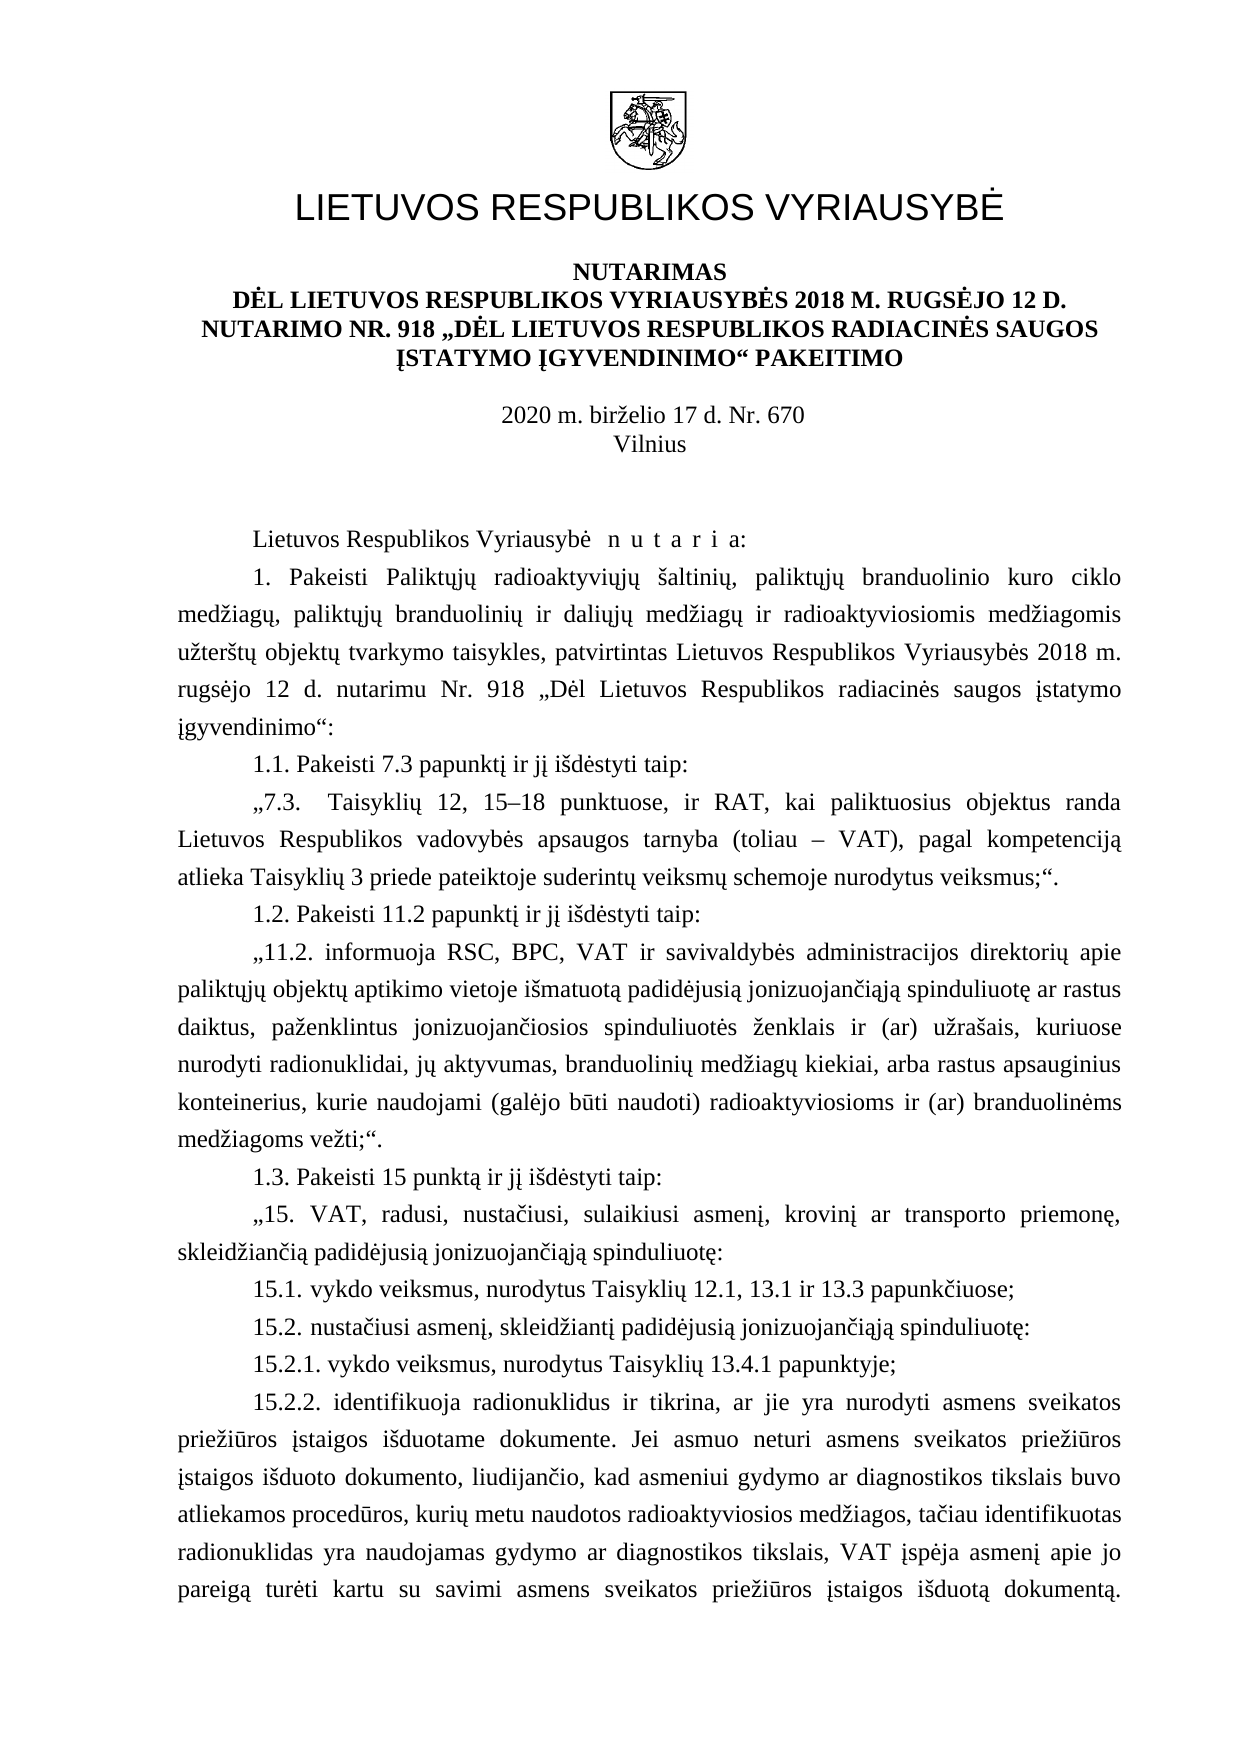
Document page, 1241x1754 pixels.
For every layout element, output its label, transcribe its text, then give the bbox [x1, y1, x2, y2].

text 1.2. Pakeisti 11.2 papunktį ir jį išdėstyti taip: [177, 891, 1122, 928]
text 15.2. nustačiusi asmenį, skleidžiantį padidėjusią jonizuojančiąją spinduliuotę: [177, 1303, 1122, 1341]
text 15.1. vykdo veiksmus, nurodytus Taisyklių 12.1, 13.1 ir 13.3 papunkčiuose; [177, 1266, 1122, 1303]
text Lietuvos Respublikos Vyriausybė [177, 185, 1122, 228]
text 1.1. Pakeisti 7.3 papunktį ir jį išdėstyti taip: [177, 741, 1122, 778]
text „15. VAT, radusi, nustačiusi, sulaikiusi asmenį, krovinį ar transporto priemonę, skleidžiančią padidėjusią jonizuojančiąją spinduliuotę: [177, 1191, 1122, 1266]
text DĖL Lietuvos Respublikos VyriausybėS 2018 m. RUGSĖJO 12 d. NUTARIMO Nr. 918 „DĖL LIETUVOS RESPUBLIKOS RADIACINĖS SAUGOS ĮSTATYMO ĮGYVENDINIMO“ PAKEITIMO [177, 286, 1122, 372]
text Vilnius [177, 429, 1122, 458]
text 15.2.1. vykdo veiksmus, nurodytus Taisyklių 13.4.1 papunktyje; [177, 1341, 1122, 1378]
text „7.3. Taisyklių 12, 15–18 punktuose, ir RAT, kai paliktuosius objektus randa Lietuvos Respublikos vadovybės apsaugos tarnyba (toliau – VAT), pagal kompetenciją atlieka Taisyklių 3 priede pateiktoje suderintų veiksmų schemoje nurodytus veiksmus;“. [177, 778, 1122, 891]
text 15.2.2. identifikuoja radionuklidus ir tikrina, ar jie yra nurodyti asmens sveikatos priežiūros įstaigos išduotame dokumente. Jei asmuo neturi asmens sveikatos priežiūros įstaigos išduoto dokumento, liudijančio, kad asmeniui gydymo ar diagnostikos tikslais buvo atliekamos procedūros, kurių metu naudotos radioaktyviosios medžiagos, tačiau identifikuotas radionuklidas yra naudojamas gydymo ar diagnostikos tikslais, VAT įspėja asmenį apie jo pareigą turėti kartu su savimi asmens sveikatos priežiūros įstaigos išduotą dokumentą. [177, 1378, 1122, 1603]
text 1. Pakeisti Paliktųjų radioaktyviųjų šaltinių, paliktųjų branduolinio kuro ciklo medžiagų, paliktųjų branduolinių ir daliųjų medžiagų ir radioaktyviosiomis medžiagomis užterštų objektų tvarkymo taisykles, patvirtintas Lietuvos Respublikos Vyriausybės 2018 m. rugsėjo 12 d. nutarimu Nr. 918 „Dėl Lietuvos Respublikos radiacinės saugos įstatymo įgyvendinimo“: [177, 553, 1122, 741]
text 1.3. Pakeisti 15 punktą ir jį išdėstyti taip: [177, 1153, 1122, 1191]
text nutarimas [177, 257, 1122, 286]
text „11.2. informuoja RSC, BPC, VAT ir savivaldybės administracijos direktorių apie paliktųjų objektų aptikimo vietoje išmatuotą padidėjusią jonizuojančiąją spinduliuotę ar rastus daiktus, paženklintus jonizuojančiosios spinduliuotės ženklais ir (ar) užrašais, kuriuose nurodyti radionuklidai, jų aktyvumas, branduolinių medžiagų kiekiai, arba rastus apsauginius konteinerius, kurie naudojami (galėjo būti naudoti) radioaktyviosioms ir (ar) branduolinėms medžiagoms vežti;“. [177, 928, 1122, 1153]
text Lietuvos Respublikos Vyriausybė nutaria: [177, 516, 1122, 553]
text 2020 m. birželio 17 d. Nr. 670 [177, 401, 1122, 429]
